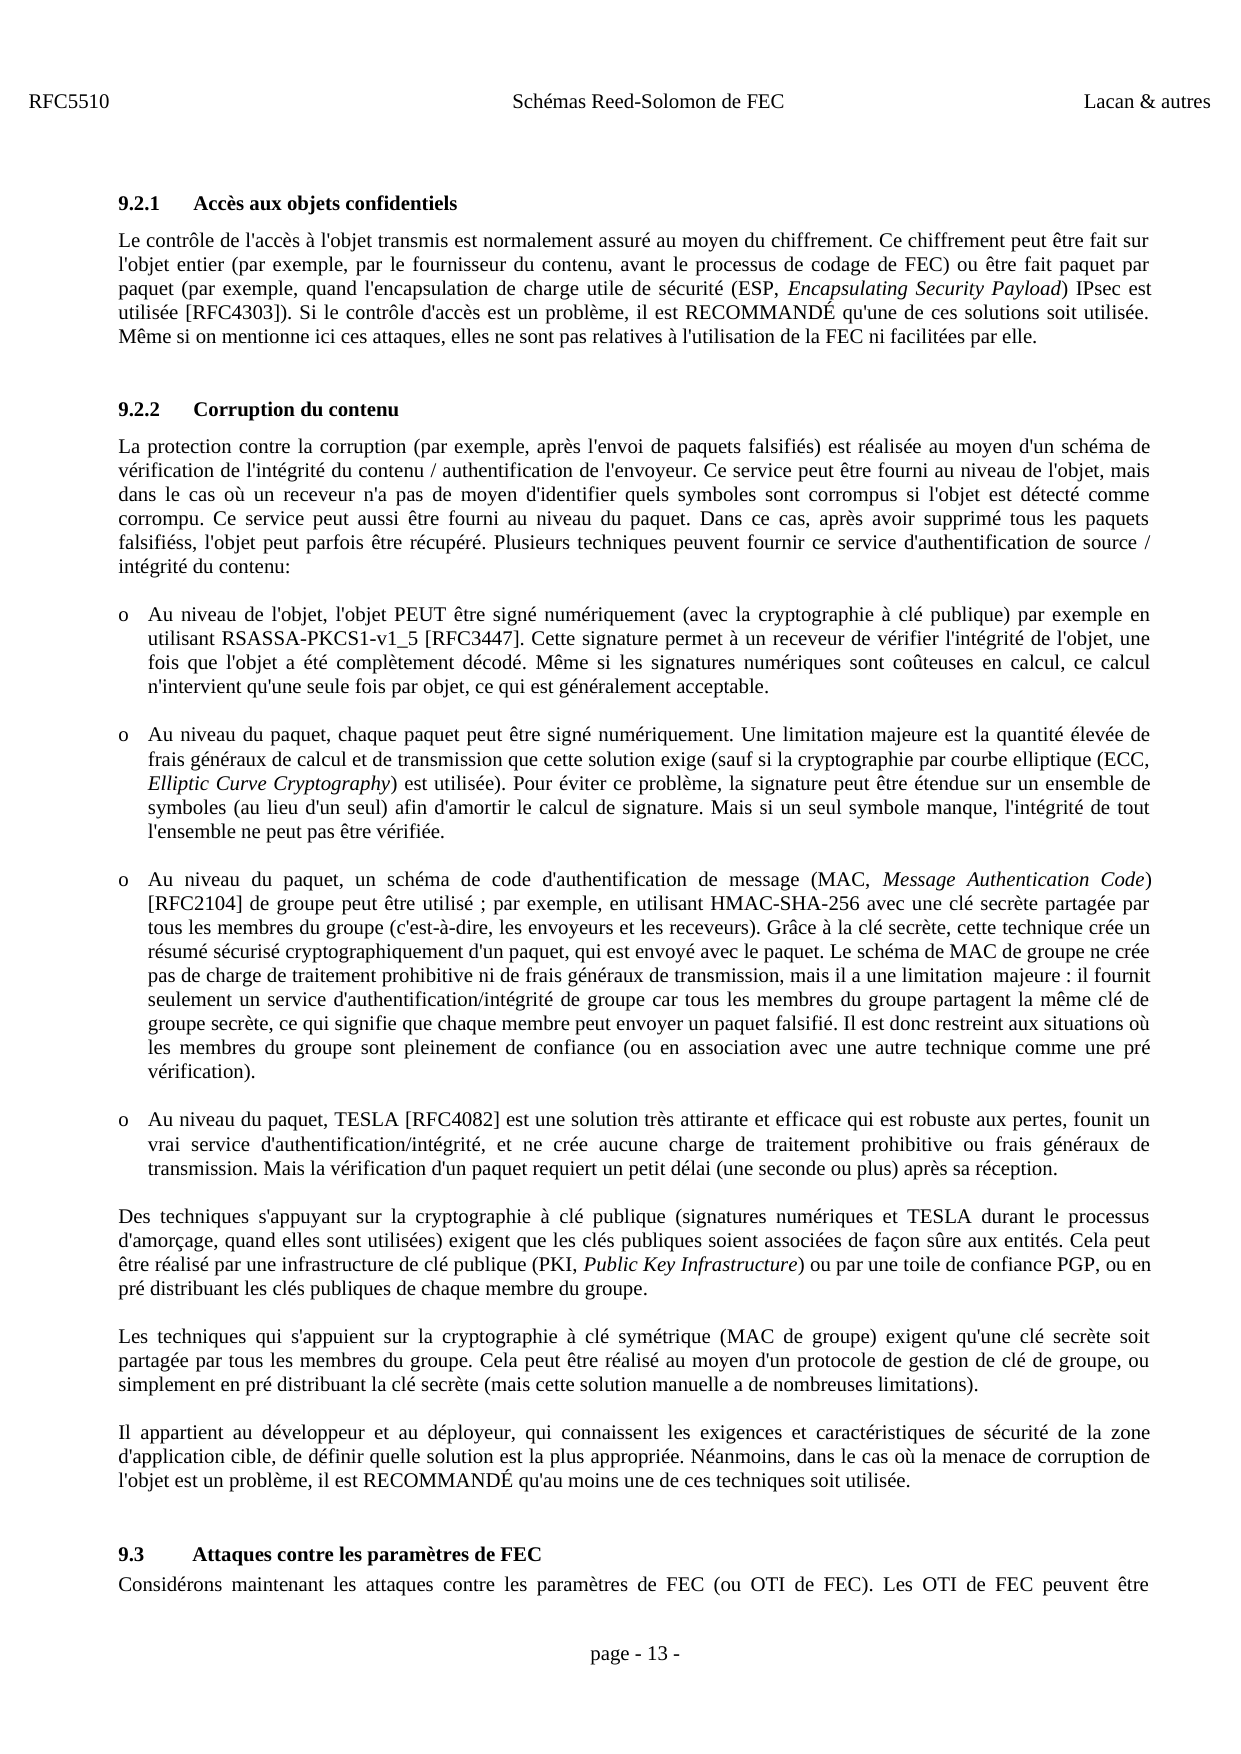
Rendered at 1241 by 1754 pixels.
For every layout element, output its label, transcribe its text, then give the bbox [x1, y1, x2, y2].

subtitle 9.3 Attaques contre les paramètres de FEC [118, 1541, 1152, 1566]
text Les techniques qui s'appuient sur la cryptographie à clé symétrique (MAC de groupe) exigent qu'une clé secrète soit partagée par tous les membres du groupe. Cela peut être réalisé au moyen d'un protocole de gestion de clé de groupe, ou simplement en pré distribuant la clé secrète (mais cette solution manuelle a de nombreuses limitations). [118, 1324, 1152, 1396]
text o Au niveau du paquet, chaque paquet peut être signé numériquement. Une limitation majeure est la quantité élevée de frais généraux de calcul et de transmission que cette solution exige (sauf si la cryptographie par courbe elliptique (ECC, Elliptic Curve Cryptography) est utilisée). Pour éviter ce problème, la signature peut être étendue sur un ensemble de symboles (au lieu d'un seul) afin d'amortir le calcul de signature. Mais si un seul symbole manque, l'intégrité de tout l'ensemble ne peut pas être vérifiée. [118, 722, 1152, 843]
subtitle 9.2.2 Corruption du contenu [118, 397, 1152, 421]
text Des techniques s'appuyant sur la cryptographie à clé publique (signatures numériques et TESLA durant le processus d'amorçage, quand elles sont utilisées) exigent que les clés publiques soient associées de façon sûre aux entités. Cela peut être réalisé par une infrastructure de clé publique (PKI, Public Key Infrastructure) ou par une toile de confiance PGP, ou en pré distribuant les clés publiques de chaque membre du groupe. [118, 1204, 1152, 1300]
text o Au niveau du paquet, TESLA [RFC4082] est une solution très attirante et efficace qui est robuste aux pertes, founit un vrai service d'authentification/intégrité, et ne crée aucune charge de traitement prohibitive ou frais généraux de transmission. Mais la vérification d'un paquet requiert un petit délai (une seconde ou plus) après sa réception. [118, 1107, 1152, 1179]
text Il appartient au développeur et au déployeur, qui connaissent les exigences et caractéristiques de sécurité de la zone d'application cible, de définir quelle solution est la plus appropriée. Néanmoins, dans le cas où la menace de corruption de l'objet est un problème, il est RECOMMANDÉ qu'au moins une de ces techniques soit utilisée. [118, 1420, 1152, 1492]
text Le contrôle de l'accès à l'objet transmis est normalement assuré au moyen du chiffrement. Ce chiffrement peut être fait sur l'objet entier (par exemple, par le fournisseur du contenu, avant le processus de codage de FEC) ou être fait paquet par paquet (par exemple, quand l'encapsulation de charge utile de sécurité (ESP, Encapsulating Security Payload) IPsec est utilisée [RFC4303]). Si le contrôle d'accès est un problème, il est RECOMMANDÉ qu'une de ces solutions soit utilisée. Même si on mentionne ici ces attaques, elles ne sont pas relatives à l'utilisation de la FEC ni facilitées par elle. [118, 228, 1152, 348]
text La protection contre la corruption (par exemple, après l'envoi de paquets falsifiés) est réalisée au moyen d'un schéma de vérification de l'intégrité du contenu / authentification de l'envoyeur. Ce service peut être fourni au niveau de l'objet, mais dans le cas où un receveur n'a pas de moyen d'identifier quels symboles sont corrompus si l'objet est détecté comme corrompu. Ce service peut aussi être fourni au niveau du paquet. Dans ce cas, après avoir supprimé tous les paquets falsifiéss, l'objet peut parfois être récupéré. Plusieurs techniques peuvent fournir ce service d'authentification de source / intégrité du contenu: [118, 434, 1152, 578]
text o Au niveau du paquet, un schéma de code d'authentification de message (MAC, Message Authentication Code) [RFC2104] de groupe peut être utilisé ; par exemple, en utilisant HMAC-SHA-256 avec une clé secrète partagée par tous les membres du groupe (c'est-à-dire, les envoyeurs et les receveurs). Grâce à la clé secrète, cette technique crée un résumé sécurisé cryptographiquement d'un paquet, qui est envoyé avec le paquet. Le schéma de MAC de groupe ne crée pas de charge de traitement prohibitive ni de frais généraux de transmission, mais il a une limitation majeure : il fournit seulement un service d'authentification/intégrité de groupe car tous les membres du groupe partagent la même clé de groupe secrète, ce qui signifie que chaque membre peut envoyer un paquet falsifié. Il est donc restreint aux situations où les membres du groupe sont pleinement de confiance (ou en association avec une autre technique comme une pré vérification). [118, 867, 1152, 1083]
subtitle 9.2.1 Accès aux objets confidentiels [118, 191, 1152, 215]
text Considérons maintenant les attaques contre les paramètres de FEC (ou OTI de FEC). Les OTI de FEC peuvent être [118, 1572, 1152, 1596]
text o Au niveau de l'objet, l'objet PEUT être signé numériquement (avec la cryptographie à clé publique) par exemple en utilisant RSASSA-PKCS1-v1_5 [RFC3447]. Cette signature permet à un receveur de vérifier l'intégrité de l'objet, une fois que l'objet a été complètement décodé. Même si les signatures numériques sont coûteuses en calcul, ce calcul n'intervient qu'une seule fois par objet, ce qui est généralement acceptable. [118, 602, 1152, 698]
